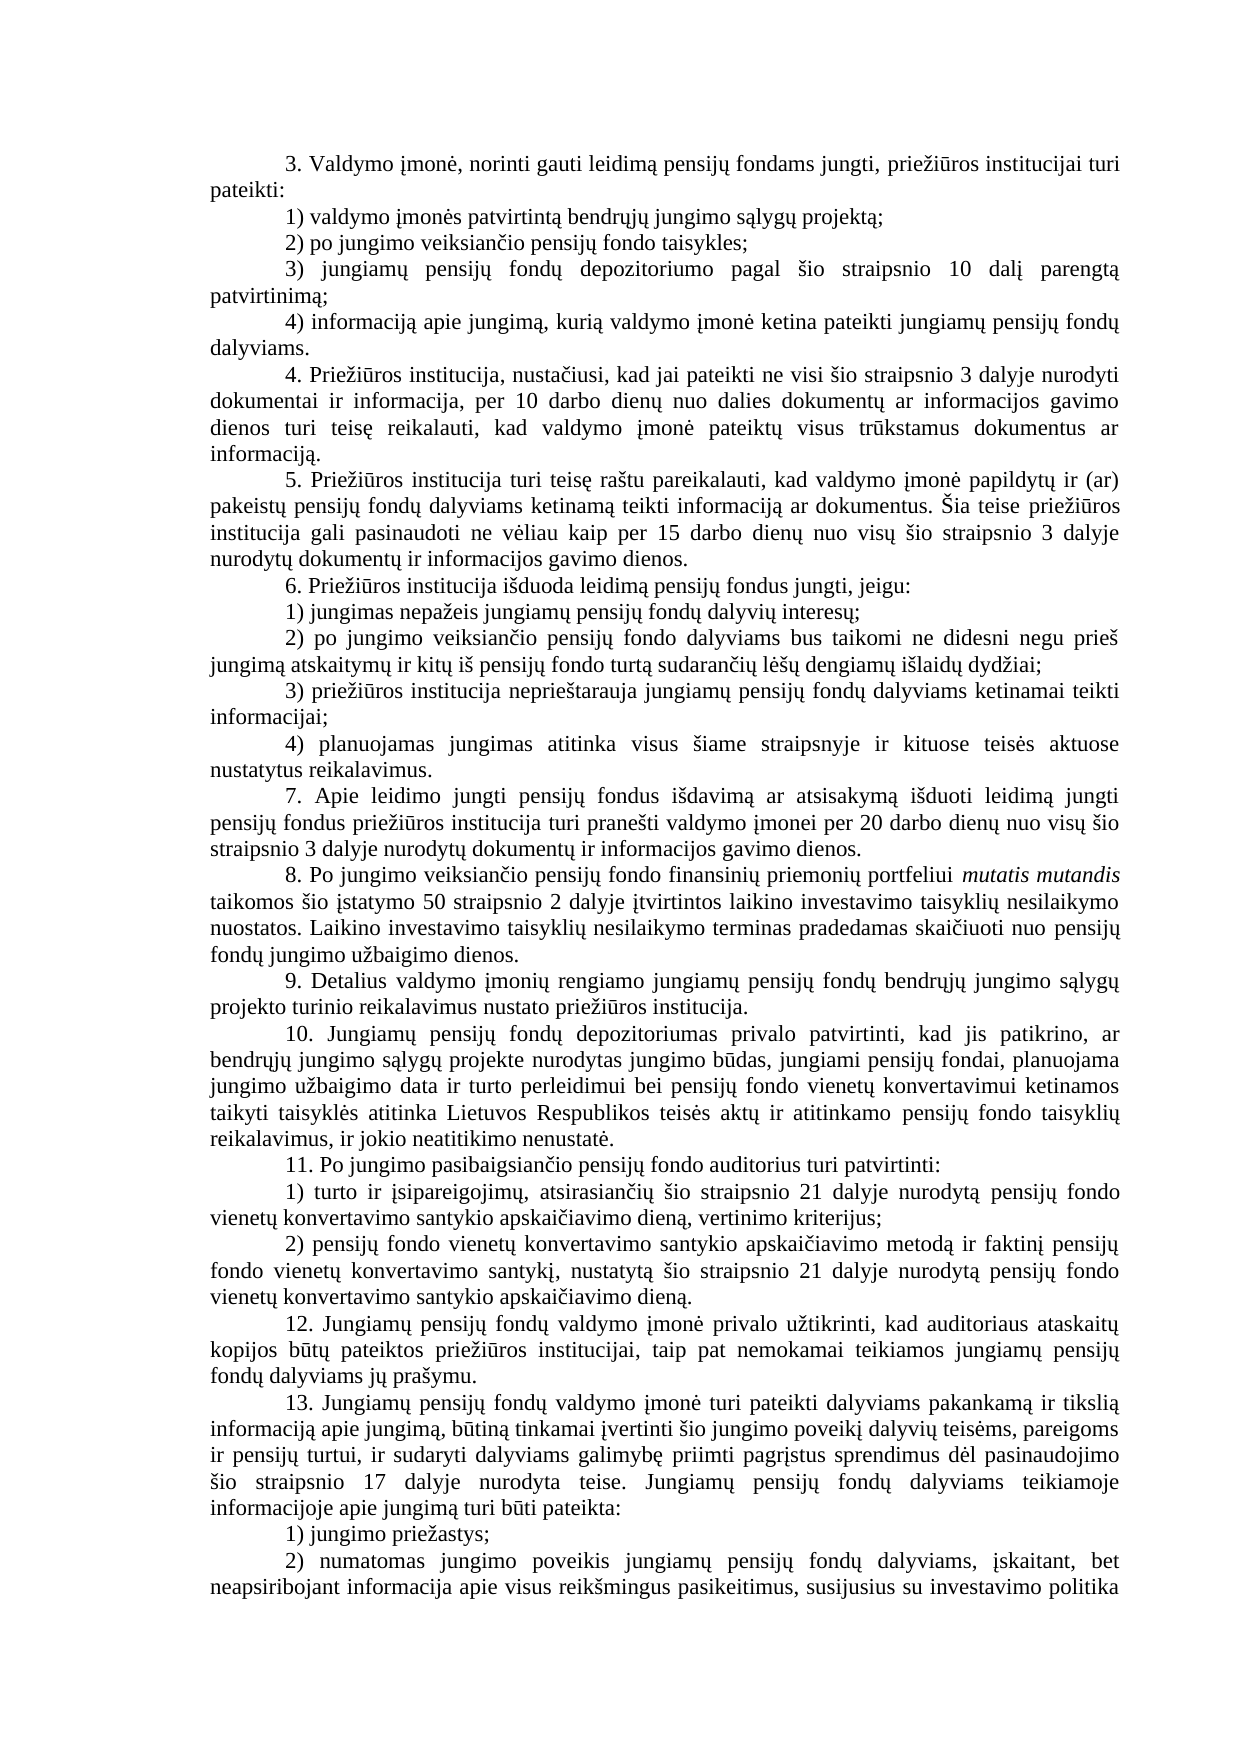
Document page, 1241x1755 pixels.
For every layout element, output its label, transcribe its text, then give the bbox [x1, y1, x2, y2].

text 1) jungimas nepažeis jungiamų pensijų fondų dalyvių interesų; [210, 598, 1120, 624]
text 4) informaciją apie jungimą, kurią valdymo įmonė ketina pateikti jungiamų pensijų fondų dalyviams. [210, 308, 1120, 361]
text 10. Jungiamų pensijų fondų depozitoriumas privalo patvirtinti, kad jis patikrino, ar bendrųjų jungimo sąlygų projekte nurodytas jungimo būdas, jungiami pensijų fondai, planuojama jungimo užbaigimo data ir turto perleidimui bei pensijų fondo vienetų konvertavimui ketinamos taikyti taisyklės atitinka Lietuvos Respublikos teisės aktų ir atitinkamo pensijų fondo taisyklių reikalavimus, ir jokio neatitikimo nenustatė. [210, 1020, 1120, 1151]
text 13. Jungiamų pensijų fondų valdymo įmonė turi pateikti dalyviams pakankamą ir tikslią informaciją apie jungimą, būtiną tinkamai įvertinti šio jungimo poveikį dalyvių teisėms, pareigoms ir pensijų turtui, ir sudaryti dalyviams galimybę priimti pagrįstus sprendimus dėl pasinaudojimo šio straipsnio 17 dalyje nurodyta teise. Jungiamų pensijų fondų dalyviams teikiamoje informacijoje apie jungimą turi būti pateikta: [210, 1389, 1120, 1520]
text 4. Priežiūros institucija, nustačiusi, kad jai pateikti ne visi šio straipsnio 3 dalyje nurodyti dokumentai ir informacija, per 10 darbo dienų nuo dalies dokumentų ar informacijos gavimo dienos turi teisę reikalauti, kad valdymo įmonė pateiktų visus trūkstamus dokumentus ar informaciją. [210, 361, 1120, 466]
text 3. Valdymo įmonė, norinti gauti leidimą pensijų fondams jungti, priežiūros institucijai turi pateikti: [210, 150, 1120, 203]
text 1) valdymo įmonės patvirtintą bendrųjų jungimo sąlygų projektą; [210, 203, 1120, 229]
text 12. Jungiamų pensijų fondų valdymo įmonė privalo užtikrinti, kad auditoriaus ataskaitų kopijos būtų pateiktos priežiūros institucijai, taip pat nemokamai teikiamos jungiamų pensijų fondų dalyviams jų prašymu. [210, 1309, 1120, 1389]
text 3) jungiamų pensijų fondų depozitoriumo pagal šio straipsnio 10 dalį parengtą patvirtinimą; [210, 255, 1120, 308]
text 6. Priežiūros institucija išduoda leidimą pensijų fondus jungti, jeigu: [210, 572, 1120, 598]
text 2) po jungimo veiksiančio pensijų fondo dalyviams bus taikomi ne didesni negu prieš jungimą atskaitymų ir kitų iš pensijų fondo turtą sudarančių lėšų dengiamų išlaidų dydžiai; [210, 624, 1120, 677]
text 5. Priežiūros institucija turi teisę raštu pareikalauti, kad valdymo įmonė papildytų ir (ar) pakeistų pensijų fondų dalyviams ketinamą teikti informaciją ar dokumentus. Šia teise priežiūros institucija gali pasinaudoti ne vėliau kaip per 15 darbo dienų nuo visų šio straipsnio 3 dalyje nurodytų dokumentų ir informacijos gavimo dienos. [210, 466, 1120, 572]
text 4) planuojamas jungimas atitinka visus šiame straipsnyje ir kituose teisės aktuose nustatytus reikalavimus. [210, 730, 1120, 782]
text 9. Detalius valdymo įmonių rengiamo jungiamų pensijų fondų bendrųjų jungimo sąlygų projekto turinio reikalavimus nustato priežiūros institucija. [210, 967, 1120, 1020]
text 11. Po jungimo pasibaigsiančio pensijų fondo auditorius turi patvirtinti: [210, 1151, 1120, 1178]
text 1) turto ir įsipareigojimų, atsirasiančių šio straipsnio 21 dalyje nurodytą pensijų fondo vienetų konvertavimo santykio apskaičiavimo dieną, vertinimo kriterijus; [210, 1178, 1120, 1231]
text 2) po jungimo veiksiančio pensijų fondo taisykles; [210, 229, 1120, 255]
text 8. Po jungimo veiksiančio pensijų fondo finansinių priemonių portfeliui mutatis mutandis taikomos šio įstatymo 50 straipsnio 2 dalyje įtvirtintos laikino investavimo taisyklių nesilaikymo nuostatos. Laikino investavimo taisyklių nesilaikymo terminas pradedamas skaičiuoti nuo pensijų fondų jungimo užbaigimo dienos. [210, 862, 1120, 967]
text 2) numatomas jungimo poveikis jungiamų pensijų fondų dalyviams, įskaitant, bet neapsiribojant informacija apie visus reikšmingus pasikeitimus, susijusius su investavimo politika [210, 1547, 1120, 1599]
text 2) pensijų fondo vienetų konvertavimo santykio apskaičiavimo metodą ir faktinį pensijų fondo vienetų konvertavimo santykį, nustatytą šio straipsnio 21 dalyje nurodytą pensijų fondo vienetų konvertavimo santykio apskaičiavimo dieną. [210, 1231, 1120, 1309]
text 7. Apie leidimo jungti pensijų fondus išdavimą ar atsisakymą išduoti leidimą jungti pensijų fondus priežiūros institucija turi pranešti valdymo įmonei per 20 darbo dienų nuo visų šio straipsnio 3 dalyje nurodytų dokumentų ir informacijos gavimo dienos. [210, 782, 1120, 862]
text 1) jungimo priežastys; [210, 1520, 1120, 1547]
text 3) priežiūros institucija neprieštarauja jungiamų pensijų fondų dalyviams ketinamai teikti informacijai; [210, 677, 1120, 730]
